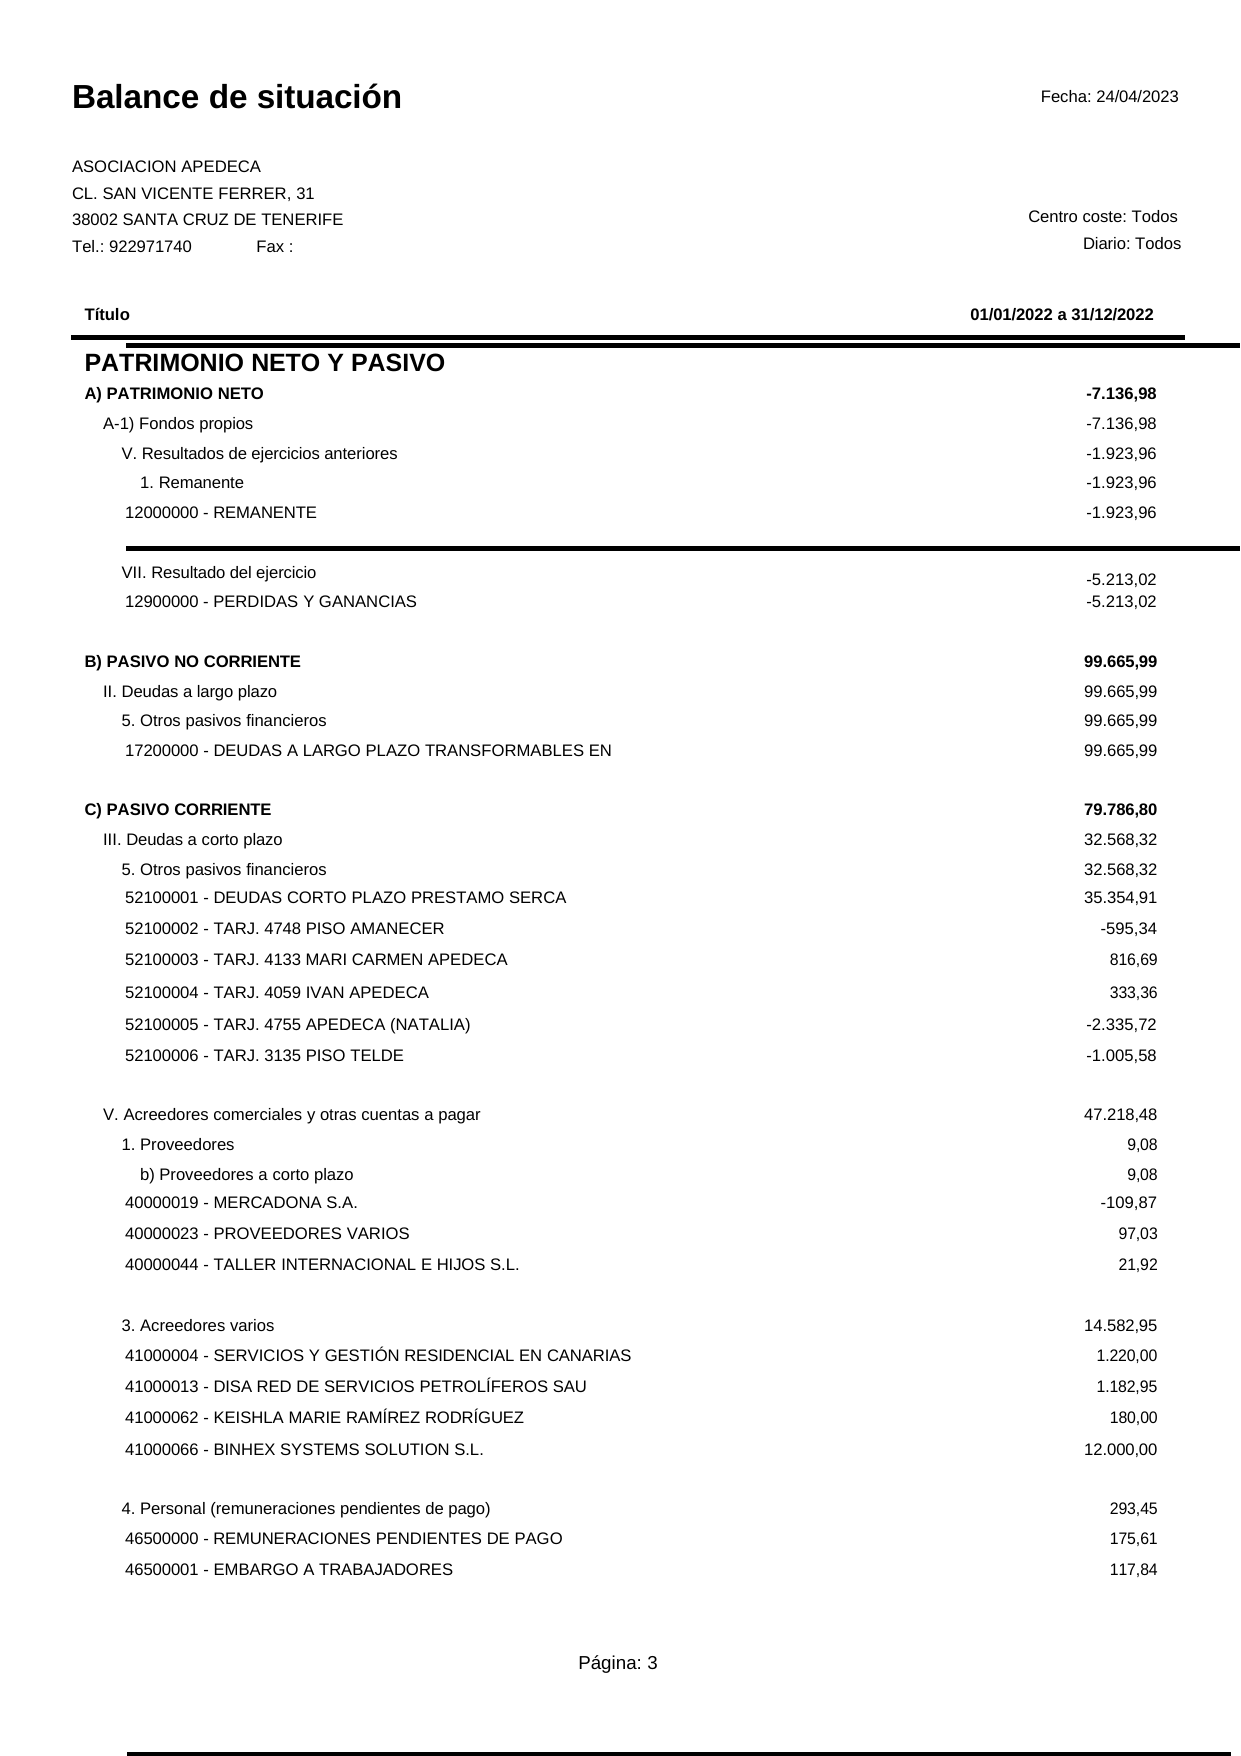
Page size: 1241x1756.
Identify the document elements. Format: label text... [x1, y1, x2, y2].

table_cell -595,34 [802, 914, 1185, 945]
table_cell 5. Otros pasivos financieros [71, 855, 802, 884]
table_cell 99.665,99 [802, 633, 1185, 677]
table_cell 99.665,99 [802, 707, 1185, 736]
table_cell 14.582,95 [802, 1296, 1185, 1341]
table_cell -7.136,98 [802, 379, 1185, 409]
table_cell 41000004 - SERVICIOS Y GESTIÓN RESIDENCIAL EN CANARIAS [71, 1341, 802, 1372]
table_cell -7.136,98 [802, 410, 1185, 439]
table_cell -2.335,72 [802, 1009, 1185, 1041]
table_cell 40000019 - MERCADONA S.A. [71, 1189, 802, 1219]
table_cell -1.005,58 [802, 1041, 1185, 1086]
table_cell 293,45 [802, 1480, 1185, 1524]
table_cell A) PATRIMONIO NETO [71, 379, 802, 409]
table_cell 816,69 [802, 945, 1185, 977]
table_cell 117,84 [802, 1555, 1185, 1600]
table_cell II. Deudas a largo plazo [71, 677, 802, 707]
table_cell 9,08 [802, 1160, 1185, 1189]
table_header 01/01/2022 a 31/12/2022 [802, 309, 1185, 335]
table_cell 46500000 - REMUNERACIONES PENDIENTES DE PAGO [71, 1524, 802, 1555]
table_cell III. Deudas a corto plazo [71, 826, 802, 855]
table_cell 47.218,48 [802, 1086, 1185, 1130]
table_cell 99.665,99 [802, 677, 1185, 707]
table_cell 52100001 - DEUDAS CORTO PLAZO PRESTAMO SERCA [71, 884, 802, 914]
table_cell 175,61 [802, 1524, 1185, 1555]
table_cell 333,36 [802, 977, 1185, 1009]
table_cell 52100006 - TARJ. 3135 PISO TELDE [71, 1041, 802, 1086]
table_cell 12900000 - PERDIDAS Y GANANCIAS [71, 588, 802, 632]
table_cell 3. Acreedores varios [71, 1296, 802, 1341]
table_cell 4. Personal (remuneraciones pendientes de pago) [71, 1480, 802, 1524]
table_cell -1.923,96 [802, 469, 1185, 499]
table_cell -1.923,96 [802, 439, 1185, 469]
table_cell 52100002 - TARJ. 4748 PISO AMANECER [71, 914, 802, 945]
table_cell 5. Otros pasivos financieros [71, 707, 802, 736]
table_cell 41000062 - KEISHLA MARIE RAMÍREZ RODRÍGUEZ [71, 1403, 802, 1434]
table_cell C) PASIVO CORRIENTE [71, 781, 802, 826]
table_cell 52100005 - TARJ. 4755 APEDECA (NATALIA) [71, 1009, 802, 1041]
table_cell V. Acreedores comerciales y otras cuentas a pagar [71, 1086, 802, 1130]
table_cell -1.923,96 [802, 499, 1185, 543]
table_cell 40000044 - TALLER INTERNACIONAL E HIJOS S.L. [71, 1250, 802, 1296]
table_cell 12000000 - REMANENTE [71, 499, 802, 543]
table_cell PATRIMONIO NETO Y PASIVO [71, 340, 802, 379]
table_cell 40000023 - PROVEEDORES VARIOS [71, 1219, 802, 1250]
table_header Título [71, 309, 802, 335]
table_cell 79.786,80 [802, 781, 1185, 826]
table_cell 32.568,32 [802, 826, 1185, 855]
table_cell 17200000 - DEUDAS A LARGO PLAZO TRANSFORMABLES EN [71, 736, 802, 781]
table_cell 180,00 [802, 1403, 1185, 1434]
table_cell 9,08 [802, 1130, 1185, 1160]
table_cell B) PASIVO NO CORRIENTE [71, 633, 802, 677]
table_cell 35.354,91 [802, 884, 1185, 914]
table_cell 52100003 - TARJ. 4133 MARI CARMEN APEDECA [71, 945, 802, 977]
table_cell -109,87 [802, 1189, 1185, 1219]
table_cell -5.213,02 [802, 551, 1185, 588]
table_cell 52100004 - TARJ. 4059 IVAN APEDECA [71, 977, 802, 1009]
table_cell b) Proveedores a corto plazo [71, 1160, 802, 1189]
table_cell A-1) Fondos propios [71, 410, 802, 439]
table_cell 41000066 - BINHEX SYSTEMS SOLUTION S.L. [71, 1435, 802, 1480]
table_cell -5.213,02 [802, 588, 1185, 632]
table_cell V. Resultados de ejercicios anteriores [71, 439, 802, 469]
table_cell 32.568,32 [802, 855, 1185, 884]
table_cell 21,92 [802, 1250, 1185, 1296]
table_cell 46500001 - EMBARGO A TRABAJADORES [71, 1555, 802, 1600]
table_cell 99.665,99 [802, 736, 1185, 781]
table_cell 12.000,00 [802, 1435, 1185, 1480]
table_cell 1. Proveedores [71, 1130, 802, 1160]
table_cell 1.182,95 [802, 1372, 1185, 1403]
table_cell [802, 348, 1185, 379]
table_cell VII. Resultado del ejercicio [71, 543, 802, 588]
table_cell 41000013 - DISA RED DE SERVICIOS PETROLÍFEROS SAU [71, 1372, 802, 1403]
table_cell 97,03 [802, 1219, 1185, 1250]
table_cell 1.220,00 [802, 1341, 1185, 1372]
table_cell 1. Remanente [71, 469, 802, 499]
